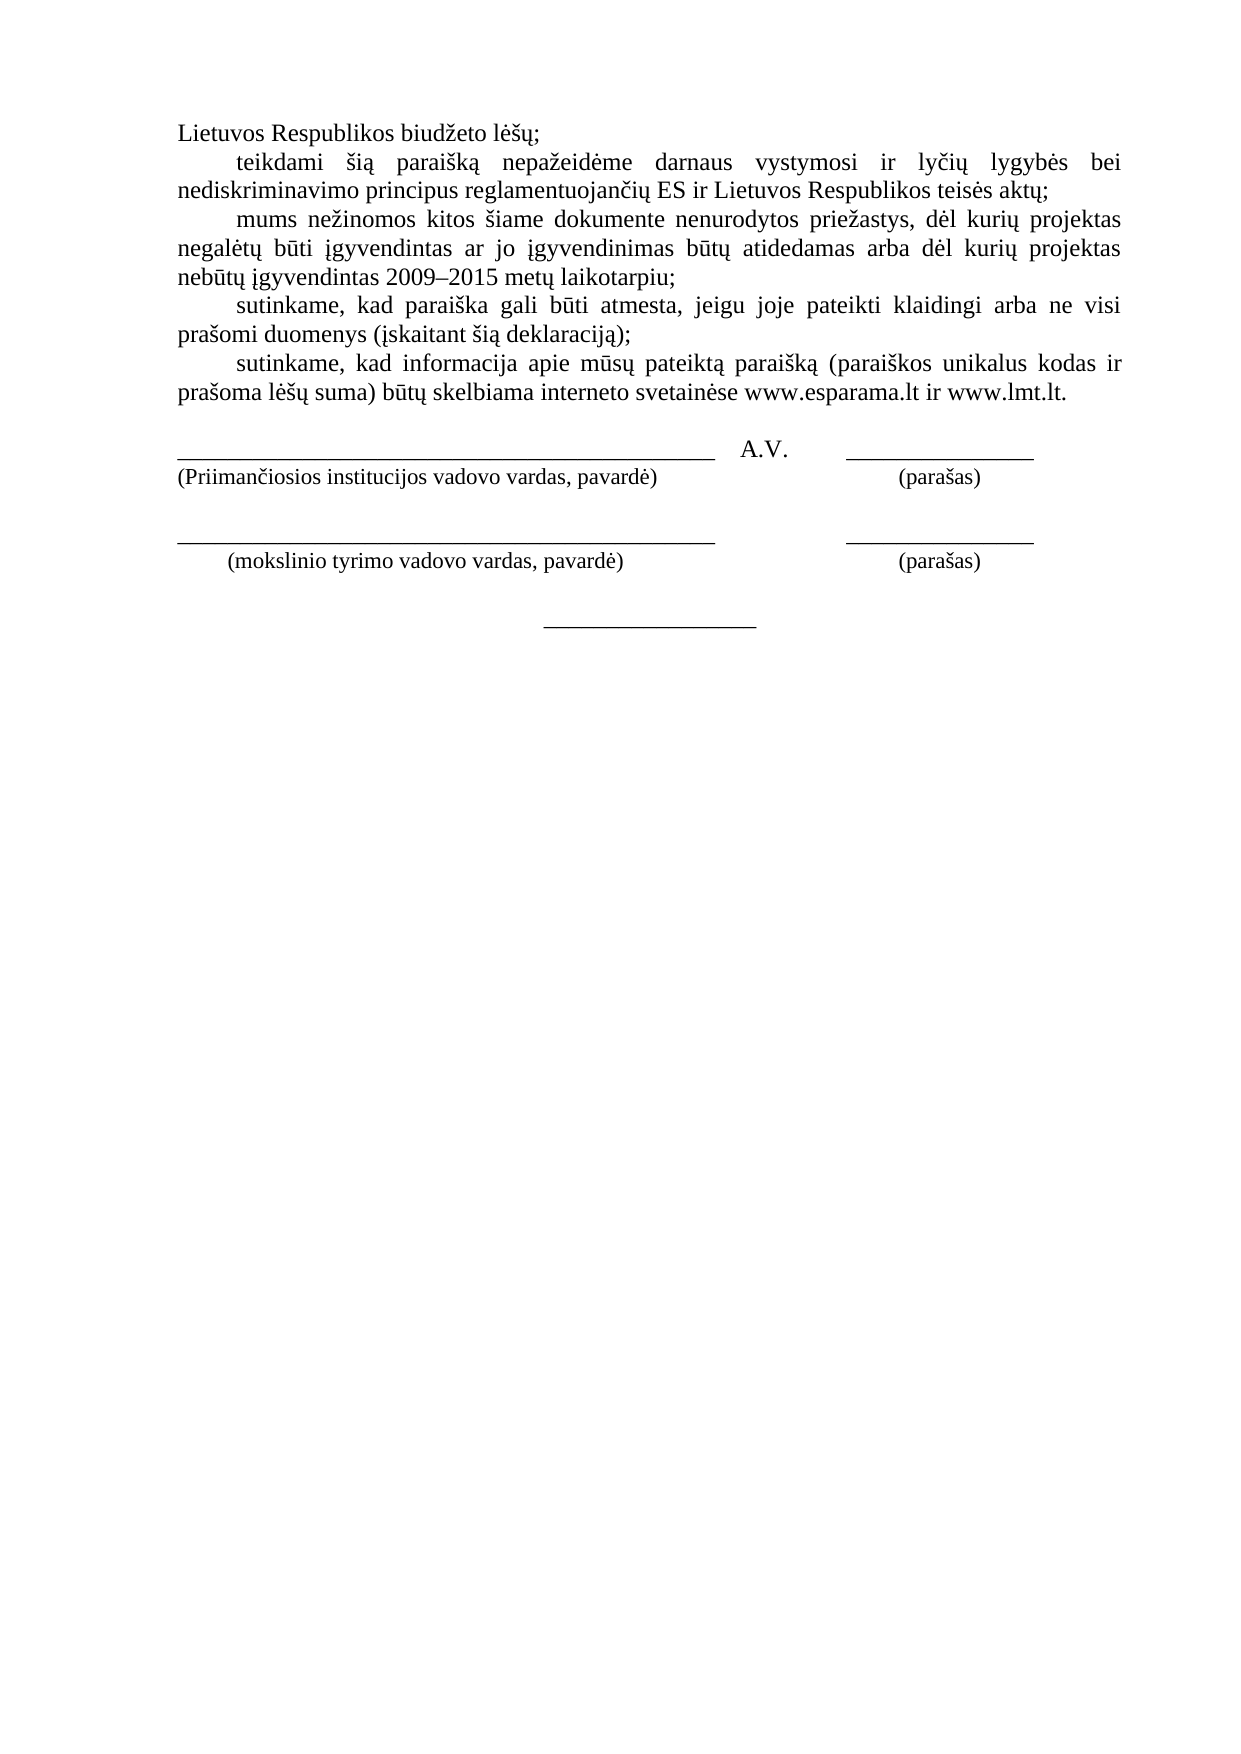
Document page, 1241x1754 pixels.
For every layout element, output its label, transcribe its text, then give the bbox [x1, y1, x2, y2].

text sutinkame, kad informacija apie mūsų pateiktą paraišką (paraiškos unikalus kodas ir prašoma lėšų suma) būtų skelbiama interneto svetainėse www.esparama.lt ir www.lmt.lt. [177, 348, 1122, 406]
text mums nežinomos kitos šiame dokumente nenurodytos priežastys, dėl kurių projektas negalėtų būti įgyvendintas ar jo įgyvendinimas būtų atidedamas arba dėl kurių projektas nebūtų įgyvendintas 2009–2015 metų laikotarpiu; [177, 204, 1122, 291]
text ___________________________________________ _______________ [177, 518, 1122, 547]
text (mokslinio tyrimo vadovo vardas, pavardė) (parašas) [177, 547, 1122, 573]
text _________________ [177, 602, 1122, 631]
text sutinkame, kad paraiška gali būti atmesta, jeigu joje pateikti klaidingi arba ne visi prašomi duomenys (įskaitant šią deklaraciją); [177, 291, 1122, 348]
text ___________________________________________ A.V. _______________ [177, 434, 1122, 463]
text teikdami šią paraišką nepažeidėme darnaus vystymosi ir lyčių lygybės bei nediskriminavimo principus reglamentuojančių ES ir Lietuvos Respublikos teisės aktų; [177, 147, 1122, 204]
text Lietuvos Respublikos biudžeto lėšų; [177, 118, 1122, 147]
text (Priimančiosios institucijos vadovo vardas, pavardė) (parašas) [177, 463, 1122, 489]
